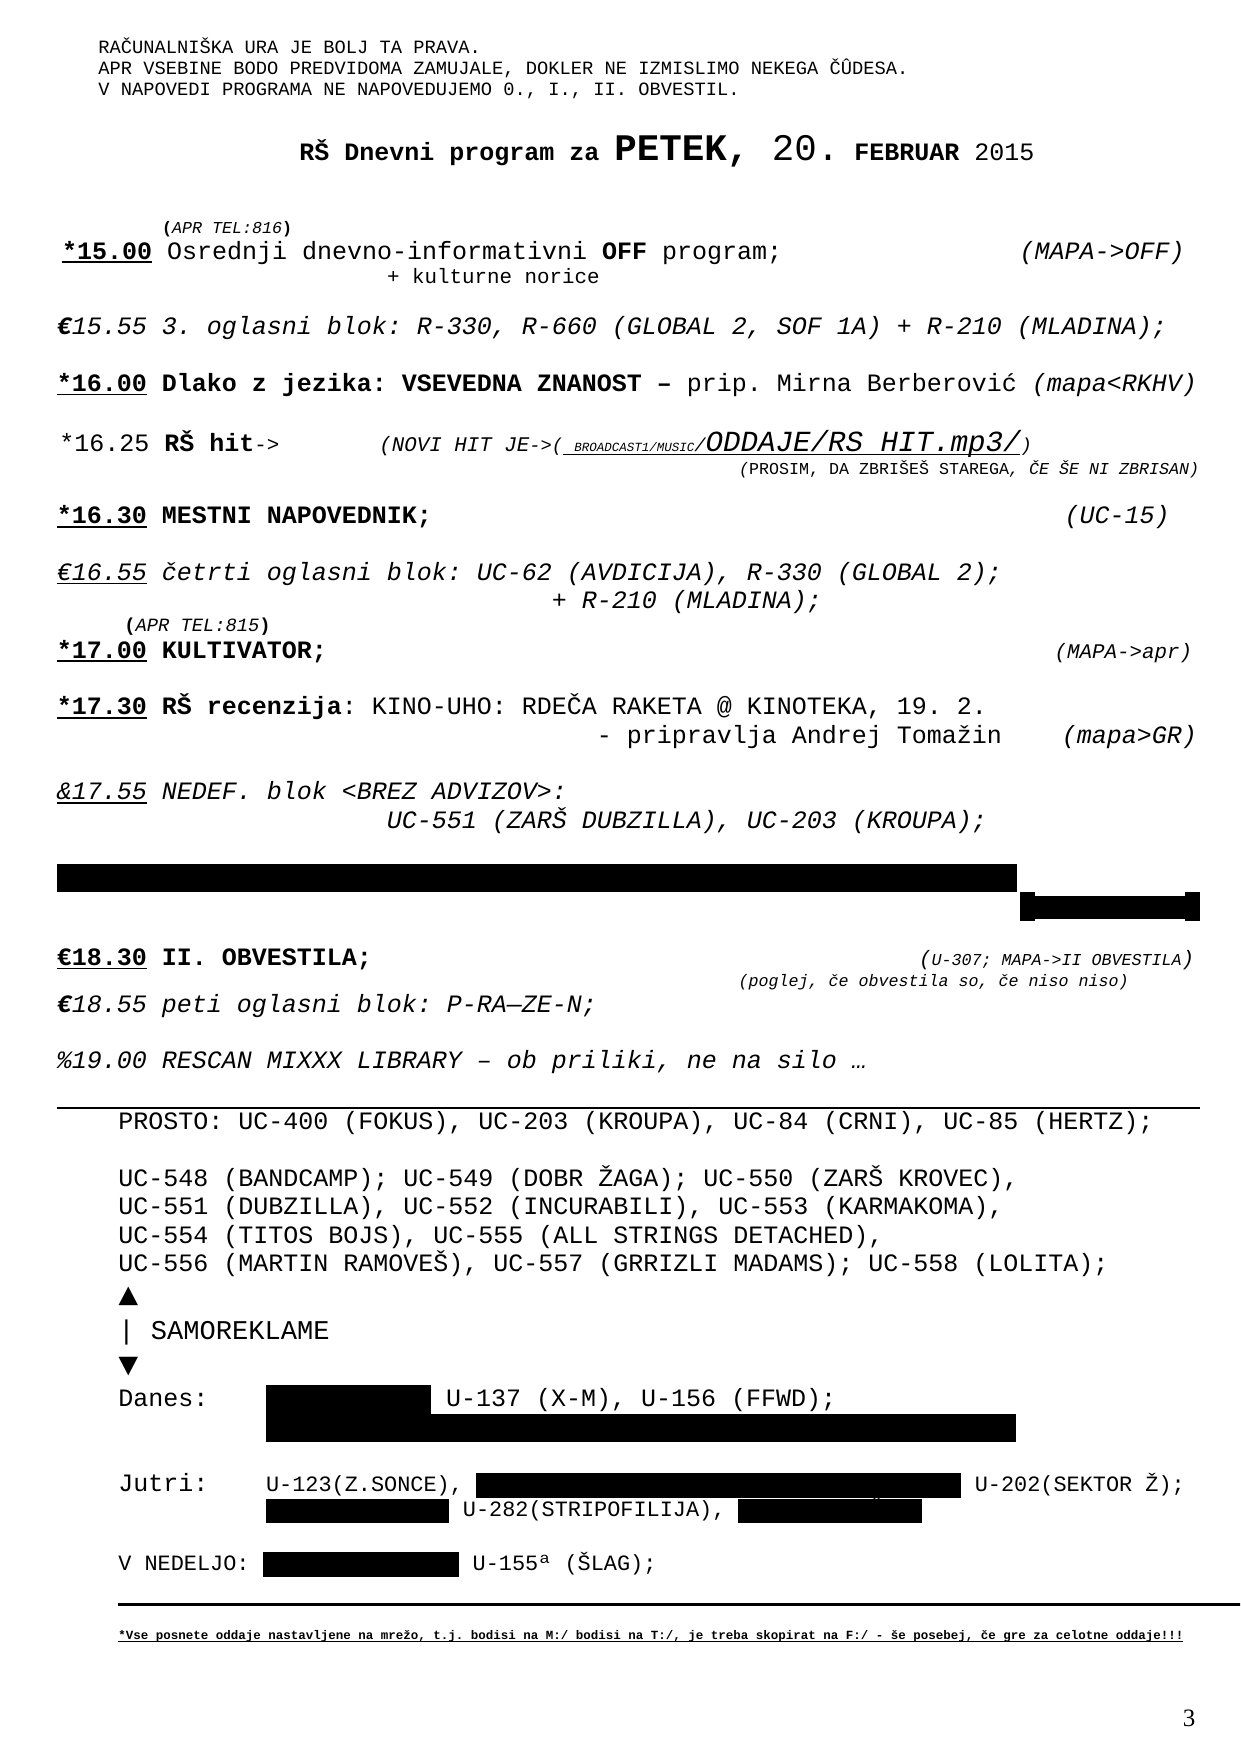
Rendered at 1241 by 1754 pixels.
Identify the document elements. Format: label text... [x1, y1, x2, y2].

text *15.00 Osrednji dnevno-informativni OFF program; (MAPA->OFF) [62, 238, 1200, 267]
text | SAMOREKLAME [118, 1317, 1200, 1347]
text ▲ [118, 1279, 1200, 1317]
text APR VSEBINE BODO PREDVIDOMA ZAMUJALE, DOKLER NE IZMISLIMO NEKEGA ČÛDESA. [98, 59, 1240, 80]
text UC-551 (DUBZILLA), UC-552 (INCURABILI), UC-553 (KARMAKOMA), [118, 1194, 1240, 1222]
text RAČUNALNIŠKA URA JE BOLJ TA PRAVA. [98, 37, 1240, 59]
text U-353(KLOPCA), U-282(STRIPOFILIJA), U-212(LETEČI); [266, 1499, 1240, 1523]
text *16.25 RŠ hit-> (NOVI HIT JE->( BROADCAST1/MUSIC/ODDAJE/RS HIT.mp3/) [59, 427, 1224, 460]
text *17.00 KULTIVATOR; (MAPA->apr) [57, 637, 1200, 666]
text &17.55 NEDEF. blok <BREZ ADVIZOV>: [57, 779, 1200, 807]
text *16.30 MESTNI NAPOVEDNIK; (UC-15) [57, 503, 1200, 531]
text (PROSIM, DA ZBRIŠEŠ STAREGA, ČE ŠE NI ZBRISAN) [59, 460, 1224, 479]
text *18.00 Odprti termin: MENT, POSNETKI S PREDAVANJ 5.2. – prip. GR [57, 864, 1200, 892]
text UC-551 (ZARŠ DUBZILLA), UC-203 (KROUPA); [57, 807, 1200, 836]
text (APR TEL:815) [57, 616, 1200, 637]
text PROSTO: UC-400 (FOKUS), UC-203 (KROUPA), UC-84 (CRNI), UC-85 (HERTZ); [118, 1109, 1240, 1137]
text + 6ª MUZIKA-NABOR: U-112a, U-112b, U-112c, U-112d; [192, 1414, 1200, 1442]
text (poglej, če obvestila so, če niso niso) [45, 973, 1240, 991]
text (posneto!mapa) [57, 892, 1200, 921]
text %19.00 RESCAN MIXXX LIBRARY – ob priliki, ne na silo … [57, 1048, 1200, 1076]
text *Vse posnete oddaje nastavljene na mrežo, t.j. bodisi na M:/ bodisi na T:/, je treba skopirat na F:/ - še posebej, če gre za celotne oddaje!!! [118, 1629, 1240, 1643]
text RŠ Dnevni program za PETEK, 20. FEBRUAR 2015 [133, 129, 1200, 172]
text V NAPOVEDI PROGRAMA NE NAPOVEDUJEMO 0., I., II. OBVESTIL. [98, 80, 1240, 101]
text + R-210 (MLADINA); [57, 588, 1200, 616]
text €16.55 četrti oglasni blok: UC-62 (AVDICIJA), R-330 (GLOBAL 2); [57, 559, 1200, 588]
text V NEDELJO: U-460 (DROGER), U-155ª (ŠLAG); [118, 1552, 1240, 1577]
text - pripravlja Andrej Tomažin (mapa>GR) [57, 722, 1200, 751]
text UC-556 (MARTIN RAMOVEŠ), UC-557 (GRRIZLI MADAMS); UC-558 (LOLITA); [118, 1251, 1240, 1279]
text UC-548 (BANDCAMP); UC-549 (DOBR ŽAGA); UC-550 (ZARŠ KROVEC), [118, 1166, 1240, 1194]
text *16.00 Dlako z jezika: VSEVEDNA ZNANOST – prip. Mirna Berberović (mapa<RKHV) [57, 371, 1200, 399]
text €18.30 II. OBVESTILA; (U-307; MAPA->II OBVESTILA) [57, 944, 1200, 973]
text Danes: U-136 (BW), U-137 (X-M), U-156 (FFWD); [118, 1385, 1240, 1414]
text *17.30 RŠ recenzija: KINO-UHO: RDEČA RAKETA @ KINOTEKA, 19. 2. [57, 694, 1200, 722]
text (APR TEL:816) [62, 219, 1200, 238]
text + kulturne norice [62, 267, 1200, 290]
text Jutri: U-123(Z.SONCE), U-255(LEZBOMANIJA), U-325 (KONTROLA), U-202(SEKTOR Ž); [118, 1470, 1240, 1499]
text UC-554 (TITOS BOJS), UC-555 (ALL STRINGS DETACHED), [118, 1222, 1240, 1251]
text €15.55 3. oglasni blok: R-330, R-660 (GLOBAL 2, SOF 1A) + R-210 (MLADINA); [57, 314, 1200, 342]
text ▼ [118, 1347, 1227, 1385]
text €18.55 peti oglasni blok: P-RA—ZE-N; [57, 991, 1200, 1020]
